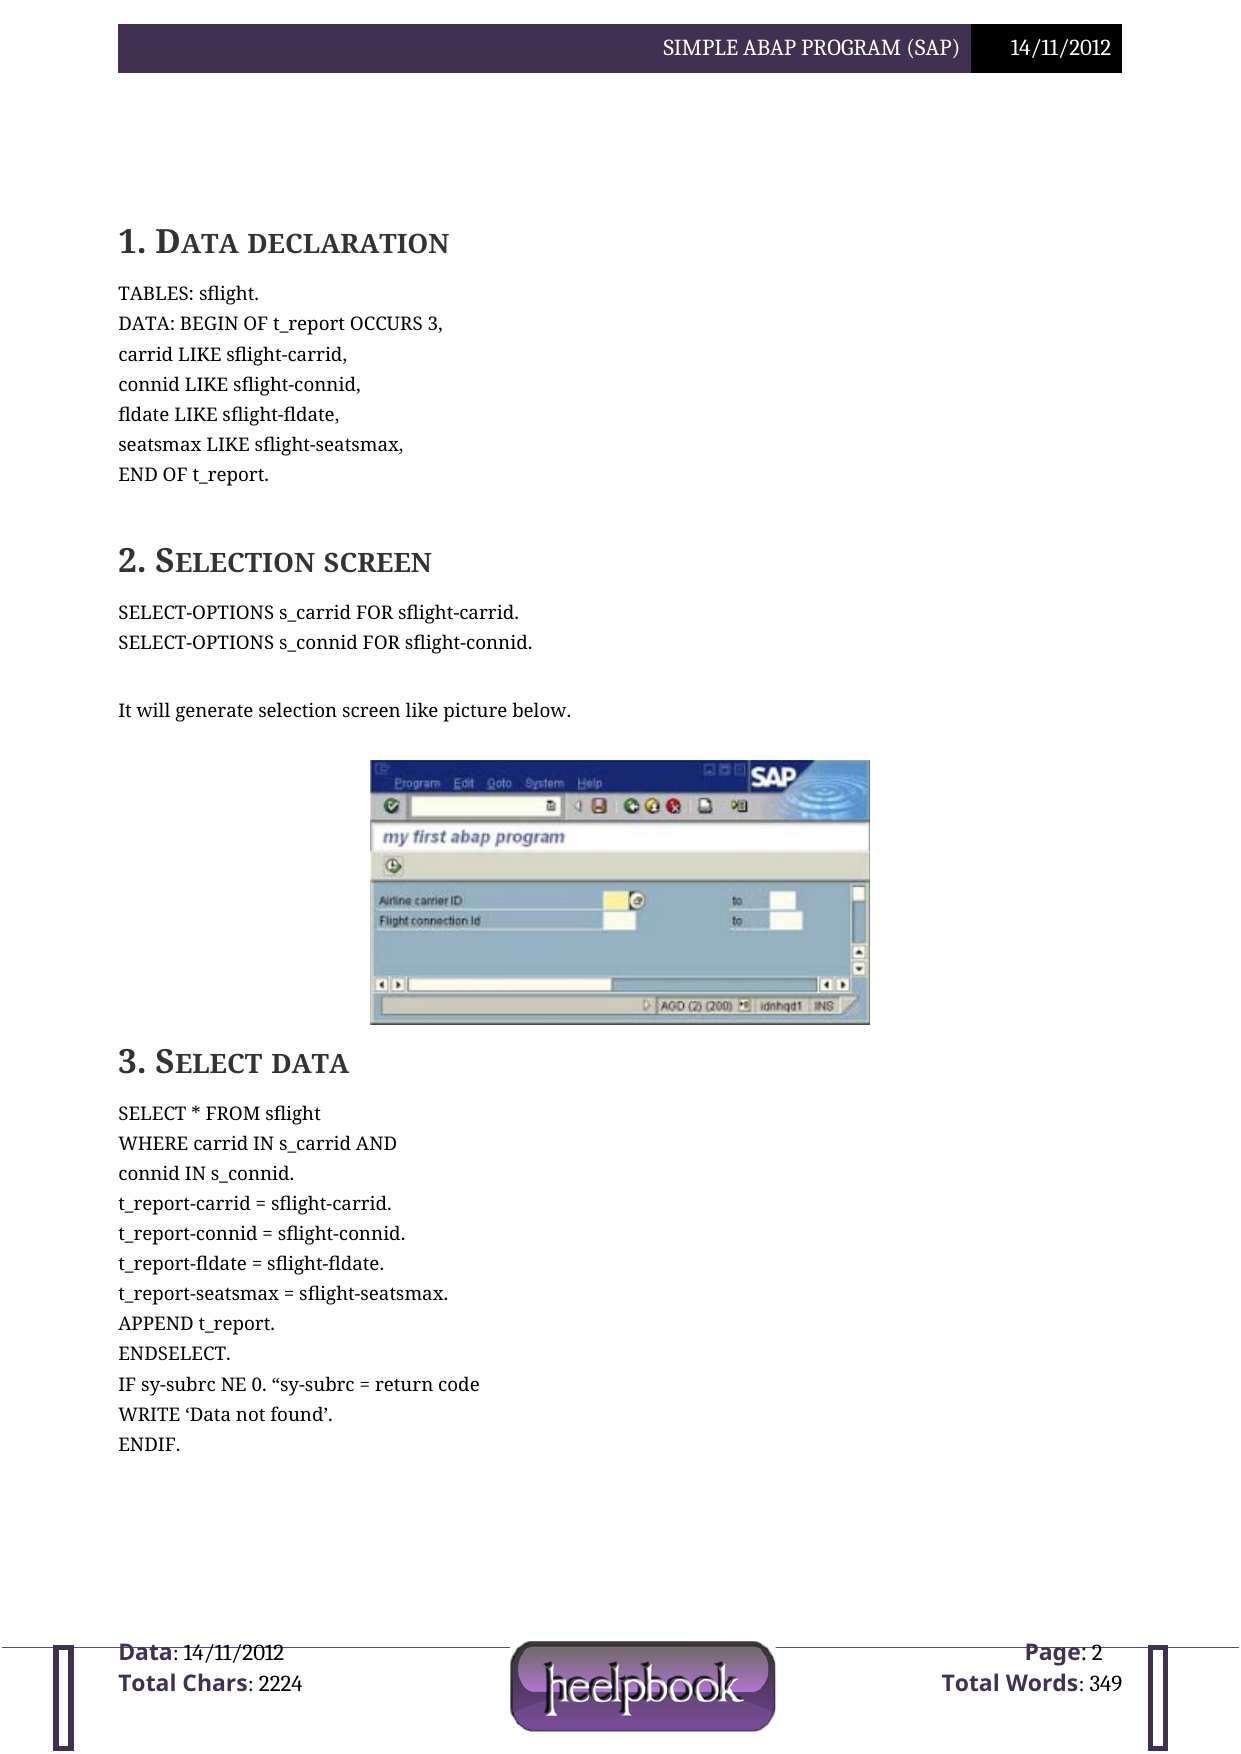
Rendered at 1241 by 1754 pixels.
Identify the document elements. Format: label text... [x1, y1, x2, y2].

text SELECT-OPTIONS s_carrid FOR sflight-carrid. SELECT-OPTIONS s_connid FOR sflight-connid. [118, 595, 1122, 655]
text It will generate selection screen like picture below. [118, 692, 1122, 722]
text TABLES: sflight. DATA: BEGIN OF t_report OCCURS 3, carrid LIKE sflight-carrid, connid LIKE sflight-connid, fldate LIKE sflight-fldate, seatsmax LIKE sflight-seatsmax, END OF t_report. [118, 276, 1122, 487]
text SELECT * FROM sflight WHERE carrid IN s_carrid AND connid IN s_connid. t_report-carrid = sflight-carrid. t_report-connid = sflight-connid. t_report-fldate = sflight-fldate. t_report-seatsmax = sflight-seatsmax. APPEND t_report. ENDSELECT. IF sy-subrc NE 0. “sy-subrc = return code WRITE ‘Data not found’. ENDIF. [118, 1095, 1122, 1457]
subtitle 1. Data declaration [118, 218, 1122, 263]
subtitle 2. Selection screen [118, 537, 1122, 582]
subtitle 3. Select data [118, 1037, 1122, 1083]
